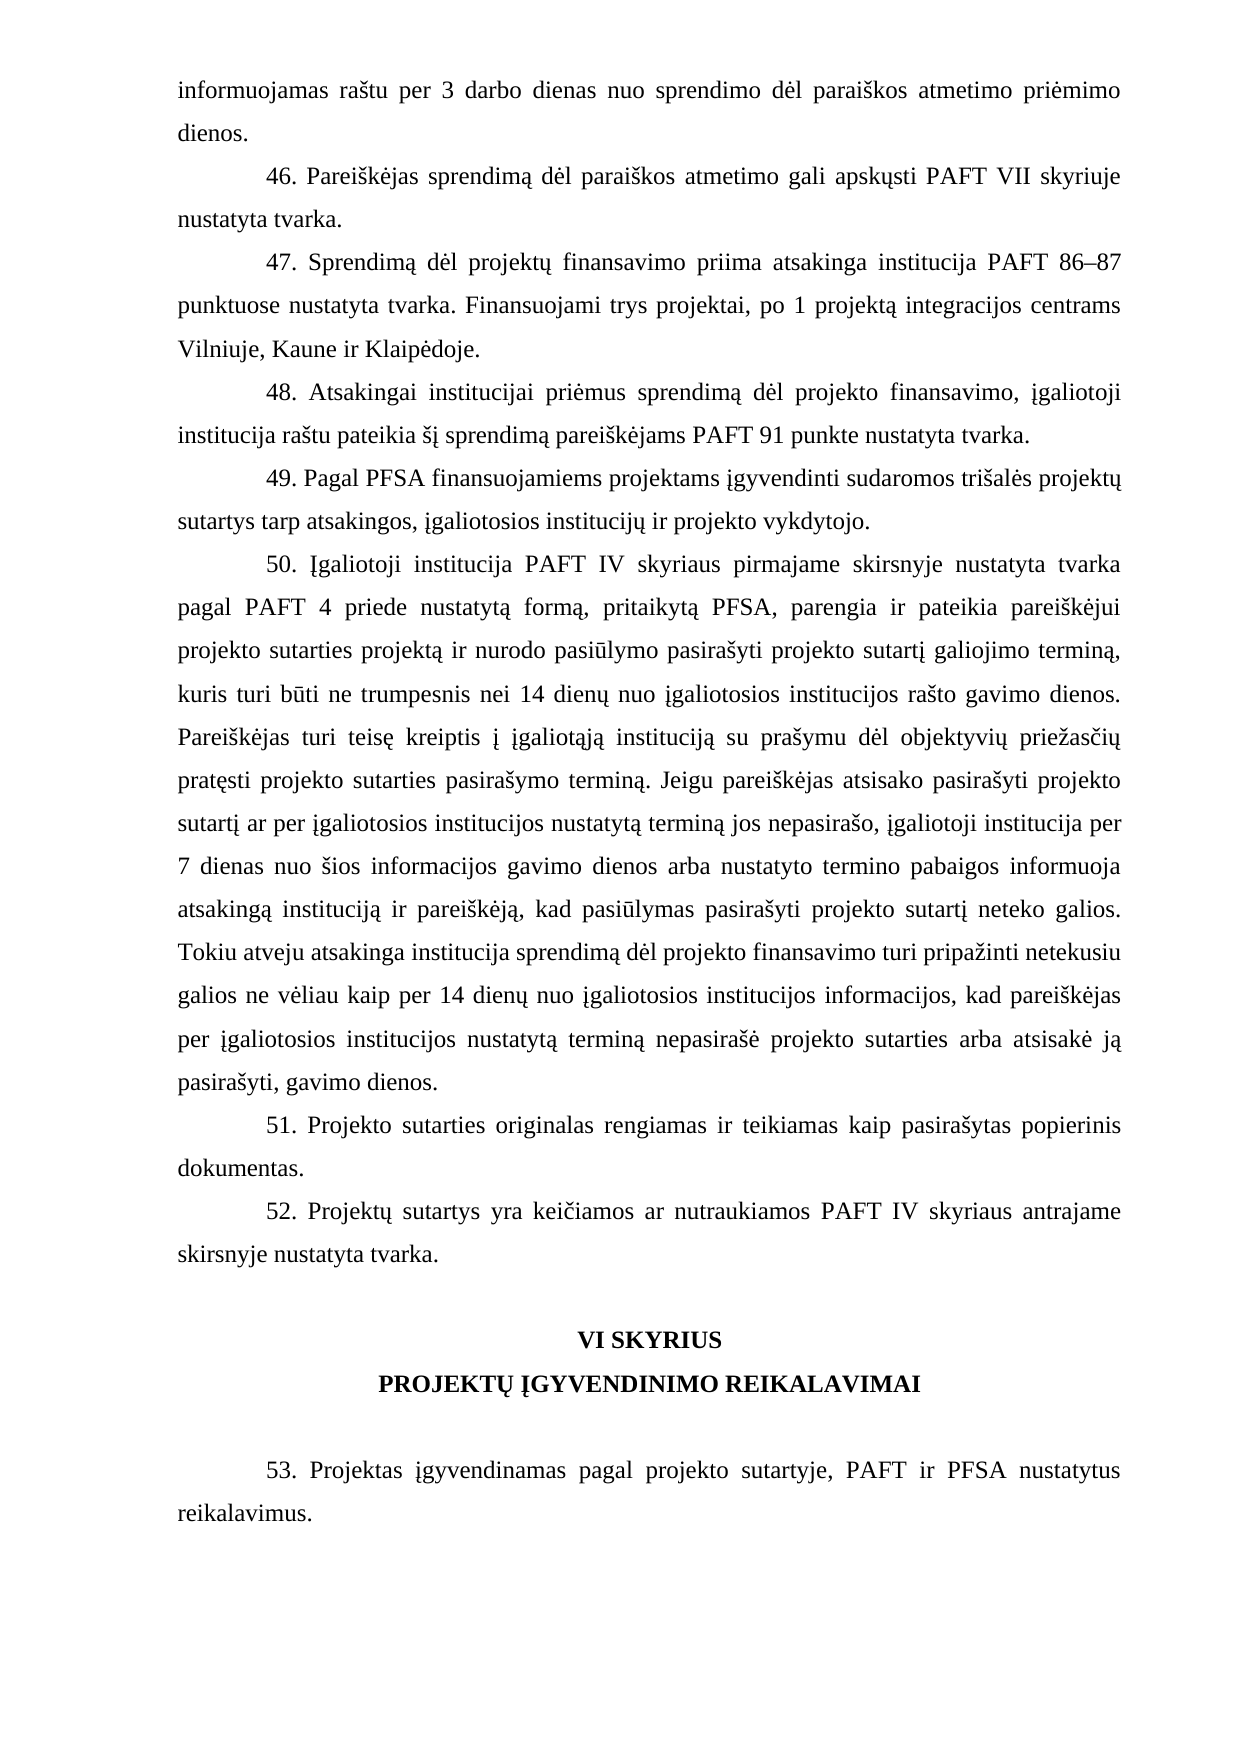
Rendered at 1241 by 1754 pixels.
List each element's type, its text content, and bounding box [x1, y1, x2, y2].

text PROJEKTŲ ĮGYVENDINIMO REIKALAVIMAI [177, 1369, 1122, 1397]
text 53. Projektas įgyvendinamas pagal projekto sutartyje, PAFT ir PFSA nustatytus reikalavimus. [177, 1455, 1122, 1527]
text 46. Pareiškėjas sprendimą dėl paraiškos atmetimo gali apskųsti PAFT VII skyriuje nustatyta tvarka. [177, 161, 1122, 233]
text 49. Pagal PFSA finansuojamiems projektams įgyvendinti sudaromos trišalės projektų sutartys tarp atsakingos, įgaliotosios institucijų ir projekto vykdytojo. [177, 463, 1122, 535]
text 48. Atsakingai institucijai priėmus sprendimą dėl projekto finansavimo, įgaliotoji institucija raštu pateikia šį sprendimą pareiškėjams PAFT 91 punkte nustatyta tvarka. [177, 377, 1122, 449]
text 51. Projekto sutarties originalas rengiamas ir teikiamas kaip pasirašytas popierinis dokumentas. [177, 1110, 1122, 1182]
text 47. Sprendimą dėl projektų finansavimo priima atsakinga institucija PAFT 86–87 punktuose nustatyta tvarka. Finansuojami trys projektai, po 1 projektą integracijos centrams Vilniuje, Kaune ir Klaipėdoje. [177, 247, 1122, 362]
text VI SKYRIUS [177, 1326, 1122, 1354]
text informuojamas raštu per 3 darbo dienas nuo sprendimo dėl paraiškos atmetimo priėmimo dienos. [177, 75, 1122, 147]
text 50. Įgaliotoji institucija PAFT IV skyriaus pirmajame skirsnyje nustatyta tvarka pagal PAFT 4 priede nustatytą formą, pritaikytą PFSA, parengia ir pateikia pareiškėjui projekto sutarties projektą ir nurodo pasiūlymo pasirašyti projekto sutartį galiojimo terminą, kuris turi būti ne trumpesnis nei 14 dienų nuo įgaliotosios institucijos rašto gavimo dienos. Pareiškėjas turi teisę kreiptis į įgaliotąją instituciją su prašymu dėl objektyvių priežasčių pratęsti projekto sutarties pasirašymo terminą. Jeigu pareiškėjas atsisako pasirašyti projekto sutartį ar per įgaliotosios institucijos nustatytą terminą jos nepasirašo, įgaliotoji institucija per 7 dienas nuo šios informacijos gavimo dienos arba nustatyto termino pabaigos informuoja atsakingą instituciją ir pareiškėją, kad pasiūlymas pasirašyti projekto sutartį neteko galios. Tokiu atveju atsakinga institucija sprendimą dėl projekto finansavimo turi pripažinti netekusiu galios ne vėliau kaip per 14 dienų nuo įgaliotosios institucijos informacijos, kad pareiškėjas per įgaliotosios institucijos nustatytą terminą nepasirašė projekto sutarties arba atsisakė ją pasirašyti, gavimo dienos. [177, 549, 1122, 1096]
text 52. Projektų sutartys yra keičiamos ar nutraukiamos PAFT IV skyriaus antrajame skirsnyje nustatyta tvarka. [177, 1196, 1122, 1268]
